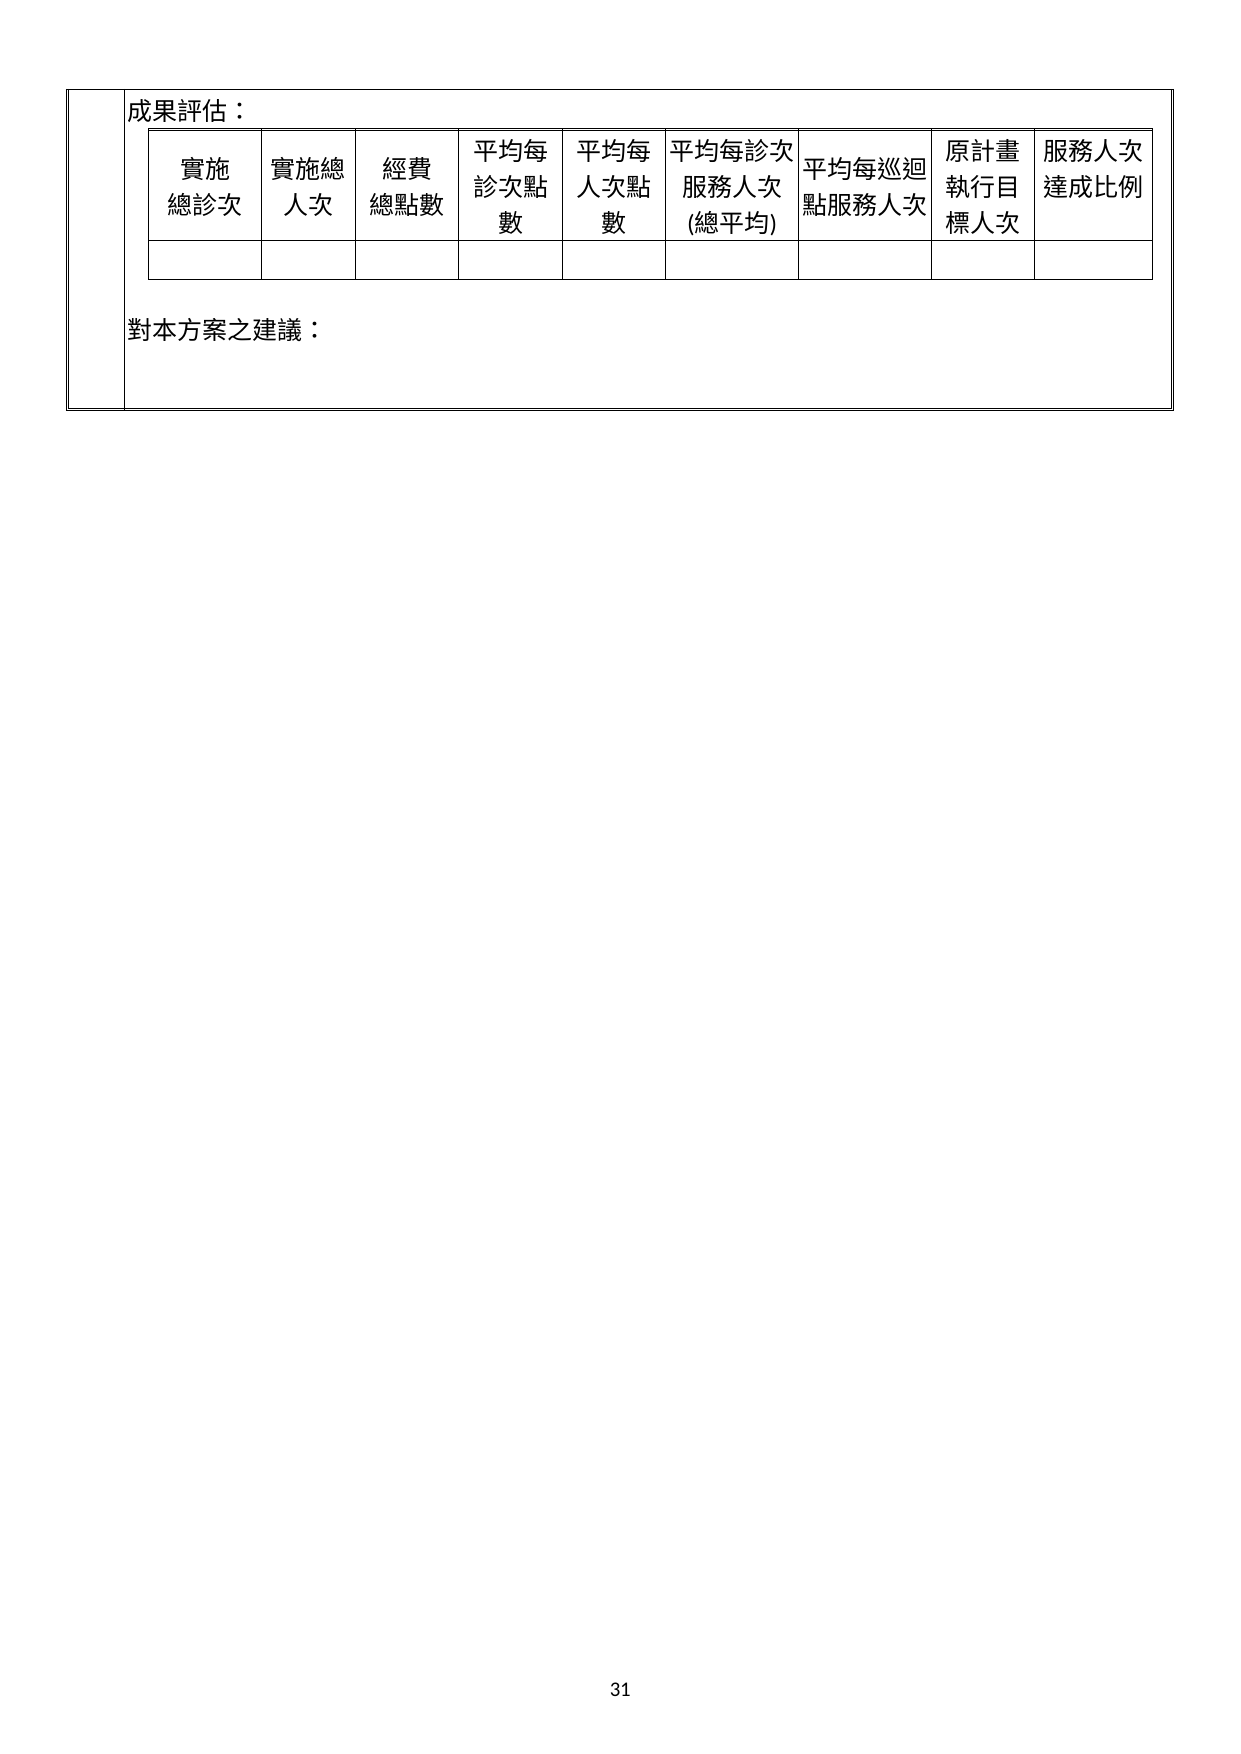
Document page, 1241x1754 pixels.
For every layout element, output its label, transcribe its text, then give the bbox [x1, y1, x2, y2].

table_cell [799, 241, 931, 279]
table_cell [666, 241, 798, 279]
table_cell [932, 241, 1034, 279]
table_header 平均每診次服務人次 (總平均) [666, 131, 798, 240]
table_cell [1035, 241, 1152, 279]
table_header 服務人次達成比例 [1035, 131, 1152, 240]
table_cell [262, 241, 355, 279]
table_cell 成果評估： 對本方案之建議： [125, 90, 1171, 408]
table_cell [149, 241, 261, 279]
table_cell [69, 90, 124, 408]
table_header 原計畫執行目標人次 [932, 131, 1034, 240]
table_header 實施總人次 [262, 131, 355, 240]
table_cell [356, 241, 458, 279]
table_header 實施 總診次 [149, 131, 261, 240]
table_cell [459, 241, 562, 279]
table_cell [563, 241, 665, 279]
table_header 經費 總點數 [356, 131, 458, 240]
table_header 平均每巡迴點服務人次 [799, 131, 931, 240]
table_header 平均每診次點數 [459, 131, 562, 240]
table_header 平均每人次點數 [563, 131, 665, 240]
